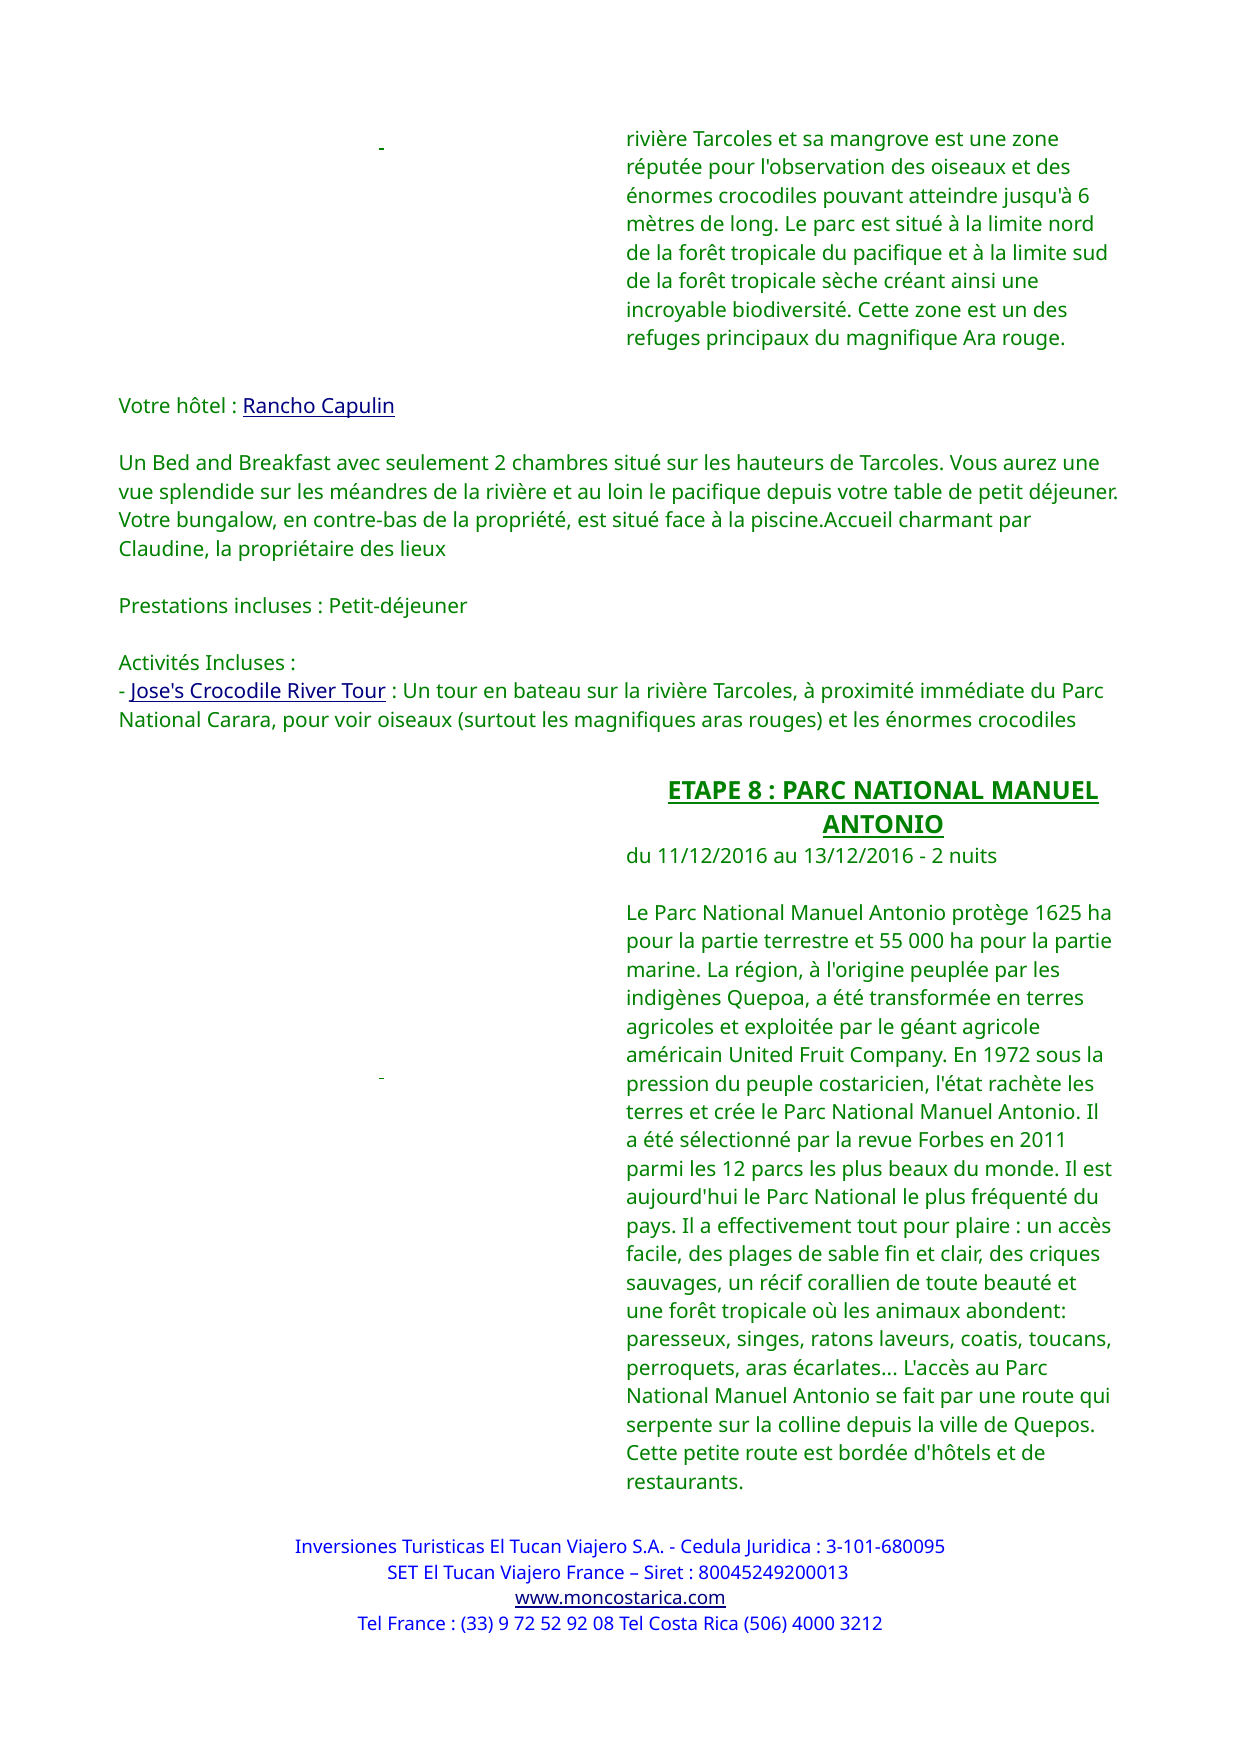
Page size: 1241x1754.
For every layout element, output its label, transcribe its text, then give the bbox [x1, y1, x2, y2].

table_header rivière Tarcoles et sa mangrove est une zone réputée pour l'observation des oiseaux et des énormes crocodiles pouvant atteindre jusqu'à 6 mètres de long. Le parc est situé à la limite nord de la forêt tropicale du pacifique et à la limite sud de la forêt tropicale sèche créant ainsi une incroyable biodiversité. Cette zone est un des refuges principaux du magnifique Ara rouge. [620, 118, 1122, 357]
table_header ETAPE 8 : PARC NATIONAL MANUEL ANTONIO du 11/12/2016 au 13/12/2016 - 2 nuits Le Parc National Manuel Antonio protège 1625 ha pour la partie terrestre et 55 000 ha pour la partie marine. La région, à l'origine peuplée par les indigènes Quepoa, a été transformée en terres agricoles et exploitée par le géant agricole américain United Fruit Company. En 1972 sous la pression du peuple costaricien, l'état rachète les terres et crée le Parc National Manuel Antonio. Il a été sélectionné par la revue Forbes en 2011 parmi les 12 parcs les plus beaux du monde. Il est aujourd'hui le Parc National le plus fréquenté du pays. Il a effectivement tout pour plaire : un accès facile, des plages de sable fin et clair, des criques sauvages, un récif corallien de toute beauté et une forêt tropicale où les animaux abondent: paresseux, singes, ratons laveurs, coatis, toucans, perroquets, aras écarlates... L'accès au Parc National Manuel Antonio se fait par une route qui serpente sur la colline depuis la ville de Quepos. Cette petite route est bordée d'hôtels et de restaurants. [620, 767, 1122, 1501]
table_header [118, 767, 620, 1501]
text - Jose's Crocodile River Tour : Un tour en bateau sur la rivière Tarcoles, à proximité immédiate du Parc National Carara, pour voir oiseaux (surtout les magnifiques aras rouges) et les énormes crocodiles [118, 676, 1122, 733]
text Prestations incluses : Petit-déjeuner [118, 591, 1122, 619]
text Un Bed and Breakfast avec seulement 2 chambres situé sur les hauteurs de Tarcoles. Vous aurez une vue splendide sur les méandres de la rivière et au loin le pacifique depuis votre table de petit déjeuner. Votre bungalow, en contre-bas de la propriété, est situé face à la piscine.Accueil charmant par Claudine, la propriétaire des lieux [118, 448, 1122, 562]
text Activités Incluses : [118, 648, 1122, 676]
table_header [118, 118, 620, 357]
text Votre hôtel : Rancho Capulin [118, 391, 1122, 420]
